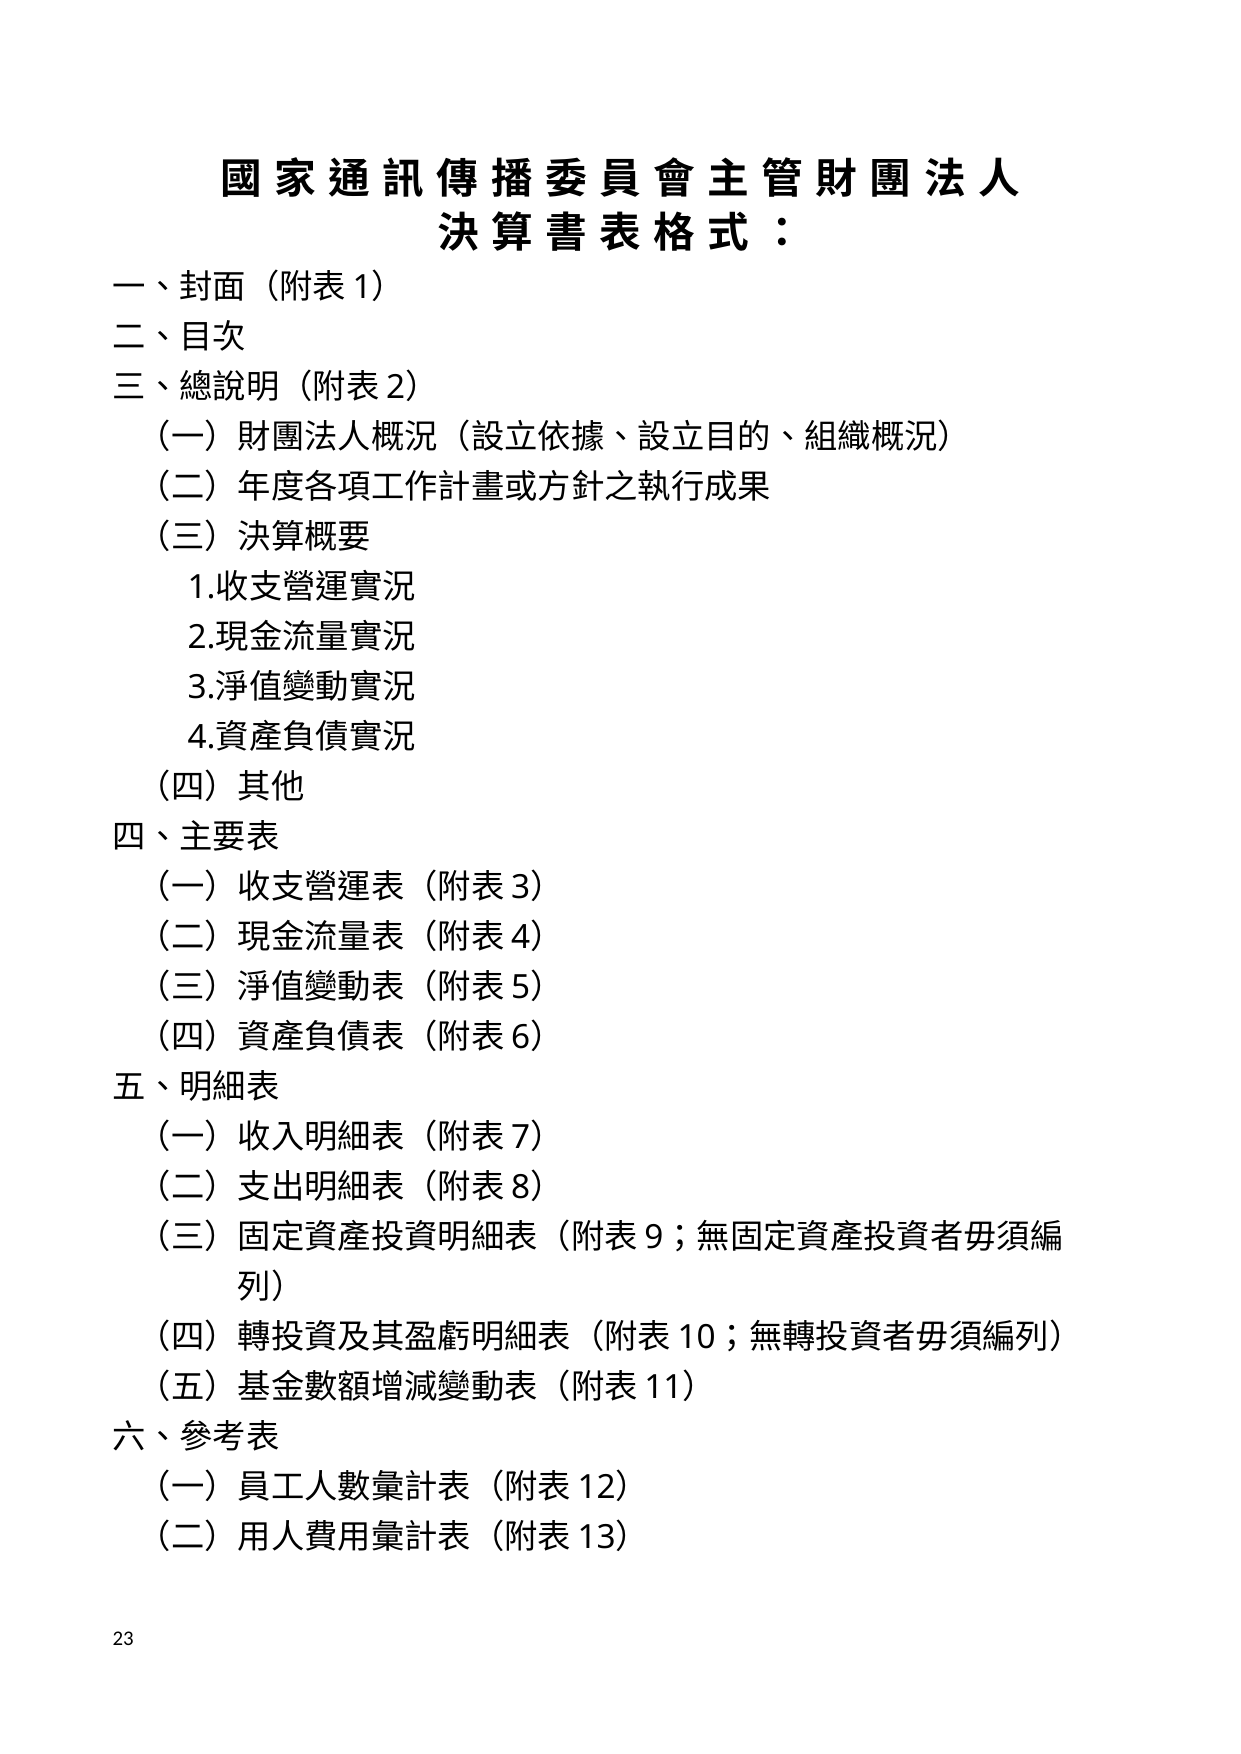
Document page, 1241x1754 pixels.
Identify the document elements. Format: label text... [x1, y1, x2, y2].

text （二）現金流量表（附表4） [137, 908, 1128, 958]
text 國家通訊傳播委員會主管財團法人 [112, 150, 1128, 204]
text 二、目次 [112, 308, 1128, 358]
text （一）收支營運表（附表3） [137, 858, 1128, 908]
text 一、封面（附表1） [112, 258, 1128, 308]
text 三、總說明（附表2） [112, 358, 1128, 408]
text 五、明細表 [112, 1058, 1128, 1108]
text 決算書表格式： [112, 204, 1128, 258]
text （五）基金數額增減變動表（附表11） [137, 1358, 1128, 1408]
text （四）資產負債表（附表6） [137, 1008, 1128, 1058]
text （三）決算概要 [137, 508, 1128, 558]
text 3.淨值變動實況 [187, 658, 1128, 708]
text 2.現金流量實況 [187, 608, 1128, 658]
text （三）淨值變動表（附表5） [137, 958, 1128, 1008]
text （一）財團法人概況（設立依據、設立目的、組織概況） [137, 408, 1128, 458]
text （二）支出明細表（附表8） [137, 1158, 1128, 1208]
text （一）收入明細表（附表7） [137, 1108, 1128, 1158]
text （四）其他 [137, 758, 1128, 808]
text （三）固定資產投資明細表（附表9；無固定資產投資者毋須編列） [137, 1208, 1128, 1308]
text 四、主要表 [112, 808, 1128, 858]
text （一）員工人數彙計表（附表12） [137, 1458, 1128, 1508]
text 1.收支營運實況 [187, 558, 1128, 608]
text （二）用人費用彙計表（附表13） [137, 1508, 1128, 1558]
text （二）年度各項工作計畫或方針之執行成果 [137, 458, 1128, 508]
text 4.資產負債實況 [187, 708, 1128, 758]
text （四）轉投資及其盈虧明細表（附表10；無轉投資者毋須編列） [137, 1308, 1128, 1358]
text 六、參考表 [112, 1408, 1128, 1458]
